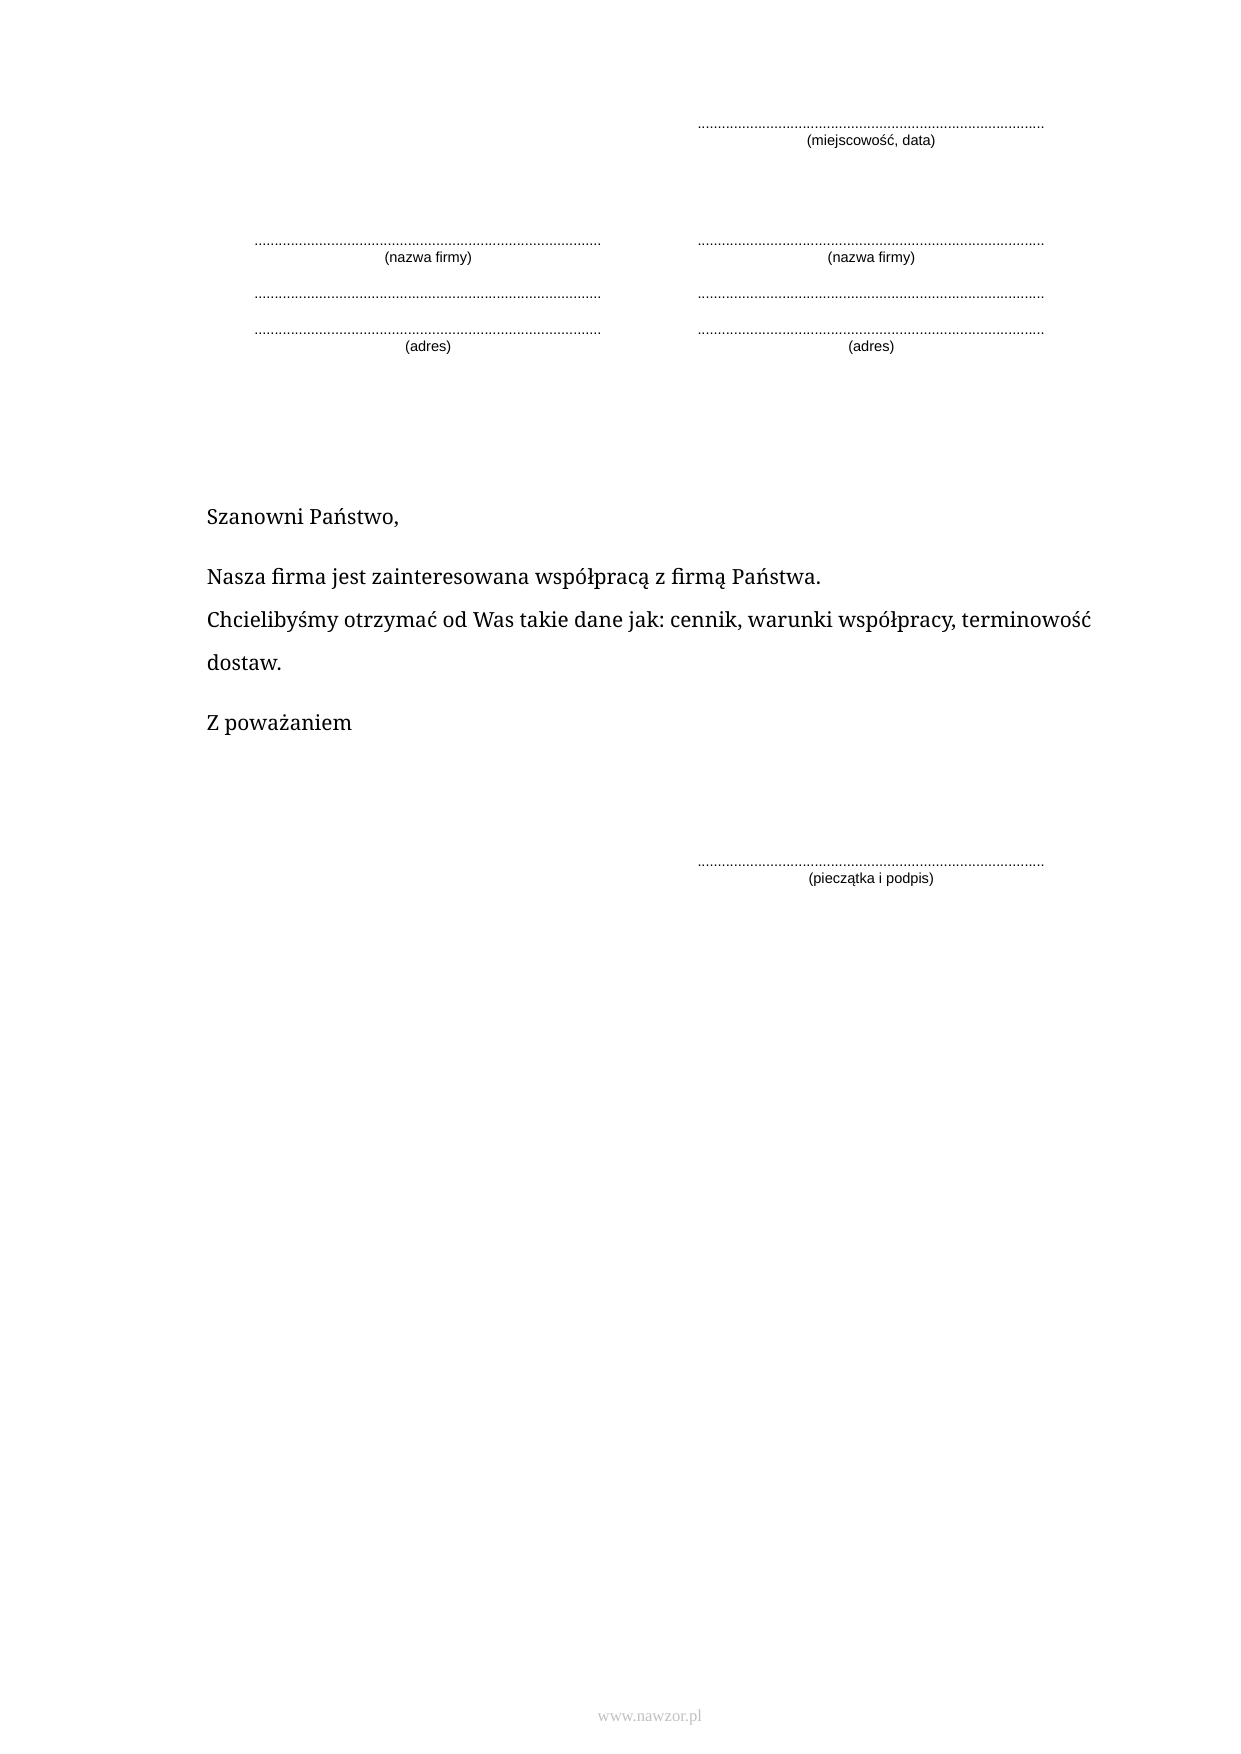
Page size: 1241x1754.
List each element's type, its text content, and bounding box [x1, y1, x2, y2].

table_header ...................................................................................... (nazwa firmy) [650, 213, 1093, 265]
text Szanowni Państwo, [207, 502, 1093, 531]
table_header ...................................................................................... (nazwa firmy) [207, 213, 649, 265]
table_header ...................................................................................... (pieczątka i podpis) [650, 798, 1093, 892]
table_cell ...................................................................................... ...................................................................................... (adres) [207, 265, 649, 354]
text Nasza firma jest zainteresowana współpracą z firmą Państwa. Chcielibyśmy otrzymać od Was takie dane jak: cennik, warunki współpracy, terminowość dostaw. [207, 562, 1093, 676]
table_header [207, 798, 649, 892]
text Z poważaniem [207, 708, 1093, 736]
table_cell ...................................................................................... ...................................................................................... (adres) [650, 265, 1093, 354]
